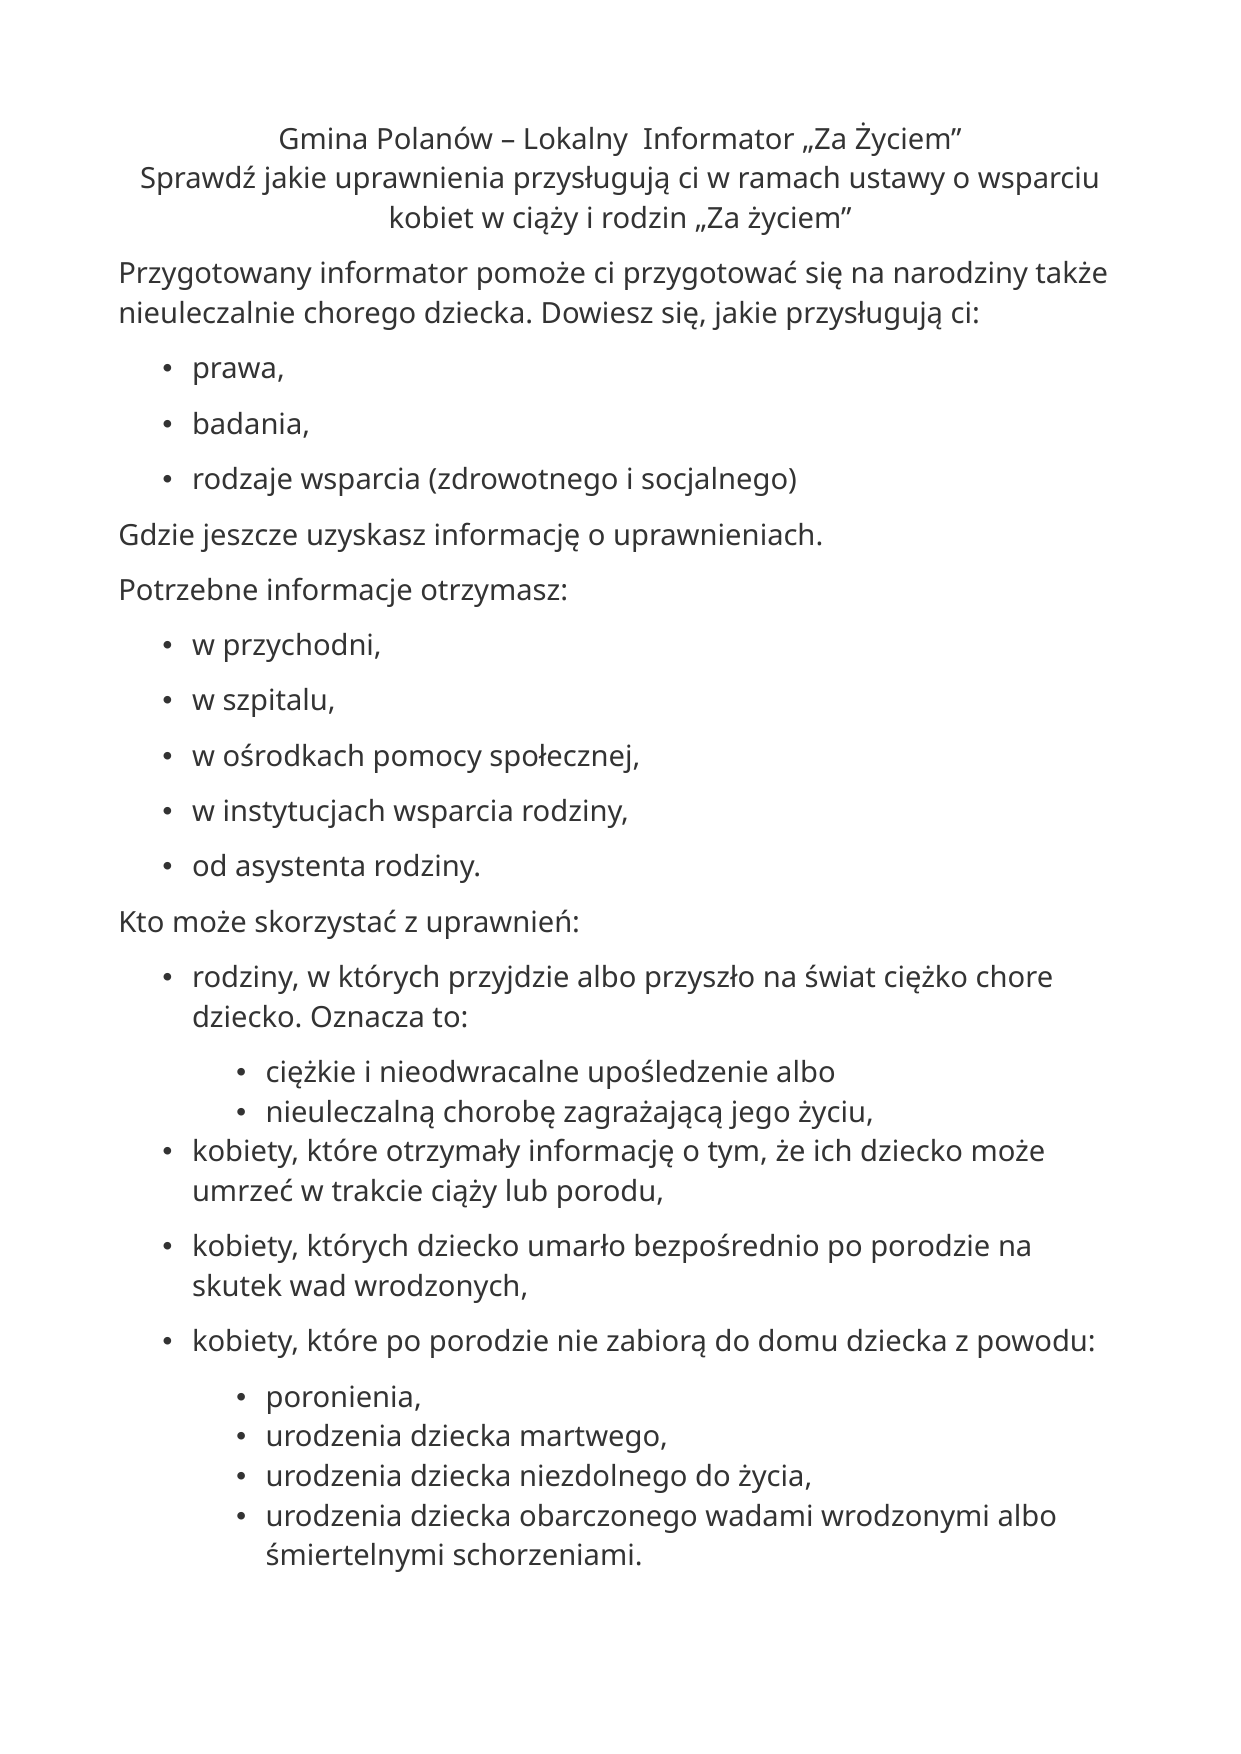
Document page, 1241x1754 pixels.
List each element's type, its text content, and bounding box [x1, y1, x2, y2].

text Gmina Polanów – Lokalny Informator „Za Życiem” Sprawdź jakie uprawnienia przysługują ci w ramach ustawy o wsparciu kobiet w ciąży i rodzin „Za życiem” [118, 118, 1122, 237]
text Przygotowany informator pomoże ci przygotować się na narodziny także nieuleczalnie chorego dziecka. Dowiesz się, jakie przysługują ci: [118, 253, 1122, 332]
list w ośrodkach pomocy społecznej, [162, 735, 1122, 775]
list ciężkie i nieodwracalne upośledzenie albo [236, 1051, 1122, 1091]
list prawa, [162, 348, 1122, 387]
list urodzenia dziecka niezdolnego do życia, [236, 1455, 1122, 1495]
text Kto może skorzystać z uprawnień: [118, 901, 1122, 941]
list rodziny, w których przyjdzie albo przyszło na świat ciężko chore dziecko. Oznacza to: [162, 956, 1122, 1036]
list rodzaje wsparcia (zdrowotnego i socjalnego) [162, 458, 1122, 498]
list w szpitalu, [162, 680, 1122, 719]
list kobiety, których dziecko umarło bezpośrednio po porodzie na skutek wad wrodzonych, [162, 1226, 1122, 1305]
list badania, [162, 403, 1122, 443]
list urodzenia dziecka martwego, [236, 1416, 1122, 1455]
text Potrzebne informacje otrzymasz: [118, 569, 1122, 609]
text Gdzie jeszcze uzyskasz informację o uprawnieniach. [118, 514, 1122, 553]
list w przychodni, [162, 624, 1122, 664]
list urodzenia dziecka obarczonego wadami wrodzonymi albo śmiertelnymi schorzeniami. [236, 1495, 1122, 1574]
list w instytucjach wsparcia rodziny, [162, 790, 1122, 830]
list kobiety, które po porodzie nie zabiorą do domu dziecka z powodu: [162, 1321, 1122, 1360]
list poronienia, [236, 1376, 1122, 1416]
list kobiety, które otrzymały informację o tym, że ich dziecko może umrzeć w trakcie ciąży lub porodu, [162, 1131, 1122, 1210]
list od asystenta rodziny. [162, 846, 1122, 885]
list nieuleczalną chorobę zagrażającą jego życiu, [236, 1091, 1122, 1131]
